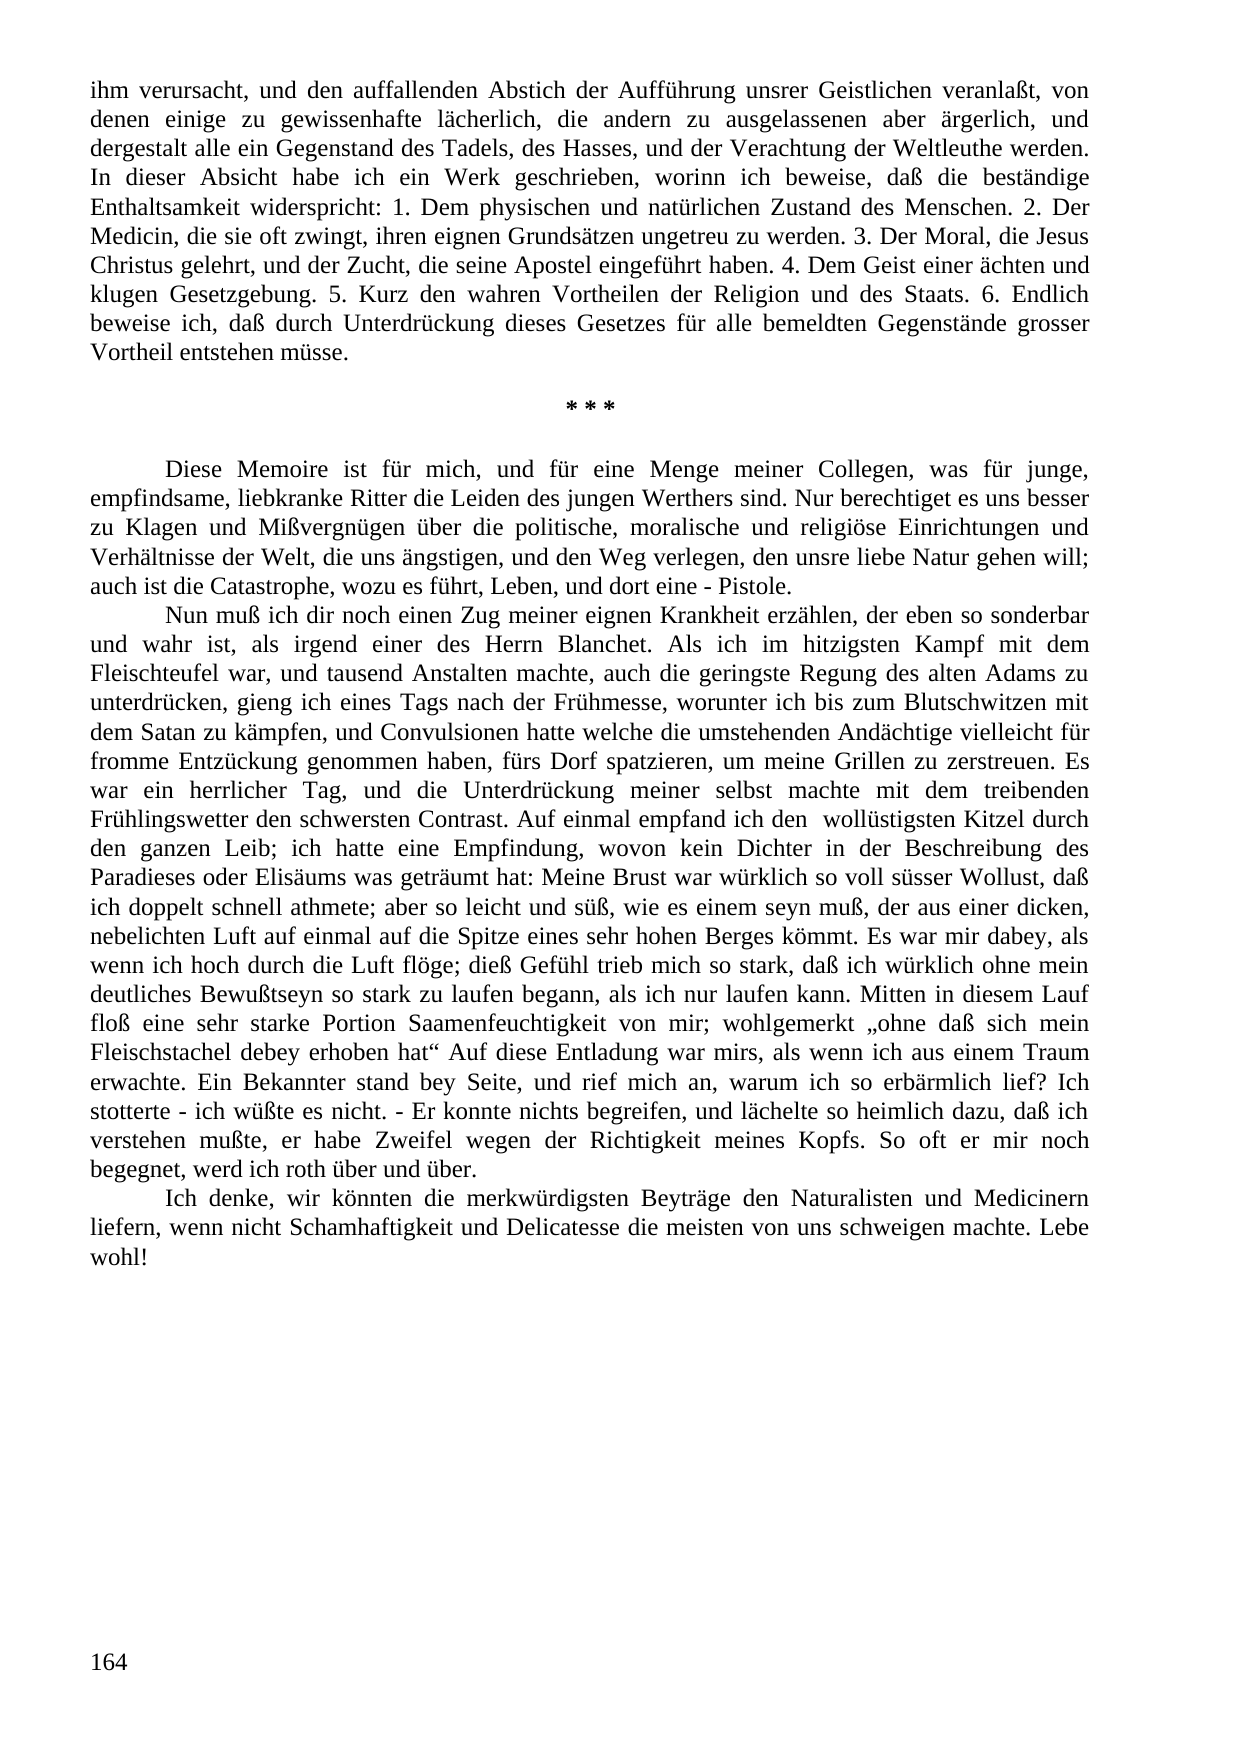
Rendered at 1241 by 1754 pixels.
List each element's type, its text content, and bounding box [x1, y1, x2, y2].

text Diese Memoire ist für mich, und für eine Menge meiner Collegen, was für junge, empfindsame, liebkranke Ritter die Leiden des jungen Werthers sind. Nur berechtiget es uns besser zu Klagen und Mißvergnügen über die politische, moralische und religiöse Einrichtungen und Verhältnisse der Welt, die uns ängstigen, und den Weg verlegen, den unsre liebe Natur gehen will; auch ist die Catastrophe, wozu es führt, Leben, und dort eine - Pistole. [90, 451, 1091, 599]
text Ich denke, wir könnten die merkwürdigsten Beyträge den Naturalisten und Medicinern liefern, wenn nicht Schamhaftigkeit und Delicatesse die meisten von uns schweigen machte. Lebe wohl! [90, 1183, 1091, 1270]
text ihm verursacht, und den auffallenden Abstich der Aufführung unsrer Geistlichen veranlaßt, von denen einige zu gewissenhafte lächerlich, die andern zu ausgelassenen aber ärgerlich, und dergestalt alle ein Gegenstand des Tadels, des Hasses, und der Verachtung der Weltleuthe werden. In dieser Absicht habe ich ein Werk geschrieben, worinn ich beweise, daß die beständige Enthaltsamkeit widerspricht: 1. Dem physischen und natürlichen Zustand des Menschen. 2. Der Medicin, die sie oft zwingt, ihren eignen Grundsätzen ungetreu zu werden. 3. Der Moral, die Jesus Christus gelehrt, und der Zucht, die seine Apostel eingeführt haben. 4. Dem Geist einer ächten und klugen Gesetzgebung. 5. Kurz den wahren Vortheilen der Religion und des Staats. 6. Endlich beweise ich, daß durch Unterdrückung dieses Gesetzes für alle bemeldten Gegenstände grosser Vortheil entstehen müsse. [90, 75, 1091, 366]
text * * * [90, 395, 1091, 423]
text Nun muß ich dir noch einen Zug meiner eignen Krankheit erzählen, der eben so sonderbar und wahr ist, als irgend einer des Herrn Blanchet. Als ich im hitzigsten Kampf mit dem Fleischteufel war, und tausend Anstalten machte, auch die geringste Regung des alten Adams zu unterdrücken, gieng ich eines Tags nach der Frühmesse, worunter ich bis zum Blutschwitzen mit dem Satan zu kämpfen, und Convulsionen hatte welche die umstehenden Andächtige vielleicht für fromme Entzückung genommen haben, fürs Dorf spatzieren, um meine Grillen zu zerstreuen. Es war ein herrlicher Tag, und die Unterdrückung meiner selbst machte mit dem treibenden Frühlingswetter den schwersten Contrast. Auf einmal empfand ich den wollüstigsten Kitzel durch den ganzen Leib; ich hatte eine Empfindung, wovon kein Dichter in der Beschreibung des Paradieses oder Elisäums was geträumt hat: Meine Brust war würklich so voll süsser Wollust, daß ich doppelt schnell athmete; aber so leicht und süß, wie es einem seyn muß, der aus einer dicken, nebelichten Luft auf einmal auf die Spitze eines sehr hohen Berges kömmt. Es war mir dabey, als wenn ich hoch durch die Luft flöge; dieß Gefühl trieb mich so stark, daß ich würklich ohne mein deutliches Bewußtseyn so stark zu laufen begann, als ich nur laufen kann. Mitten in diesem Lauf floß eine sehr starke Portion Saamenfeuchtigkeit von mir; wohlgemerkt „ohne daß sich mein Fleischstachel debey erhoben hat“ Auf diese Entladung war mirs, als wenn ich aus einem Traum erwachte. Ein Bekannter stand bey Seite, und rief mich an, warum ich so erbärmlich lief? Ich stotterte - ich wüßte es nicht. - Er konnte nichts begreifen, und lächelte so heimlich dazu, daß ich verstehen mußte, er habe Zweifel wegen der Richtigkeit meines Kopfs. So oft er mir noch begegnet, werd ich roth über und über. [90, 599, 1091, 1183]
